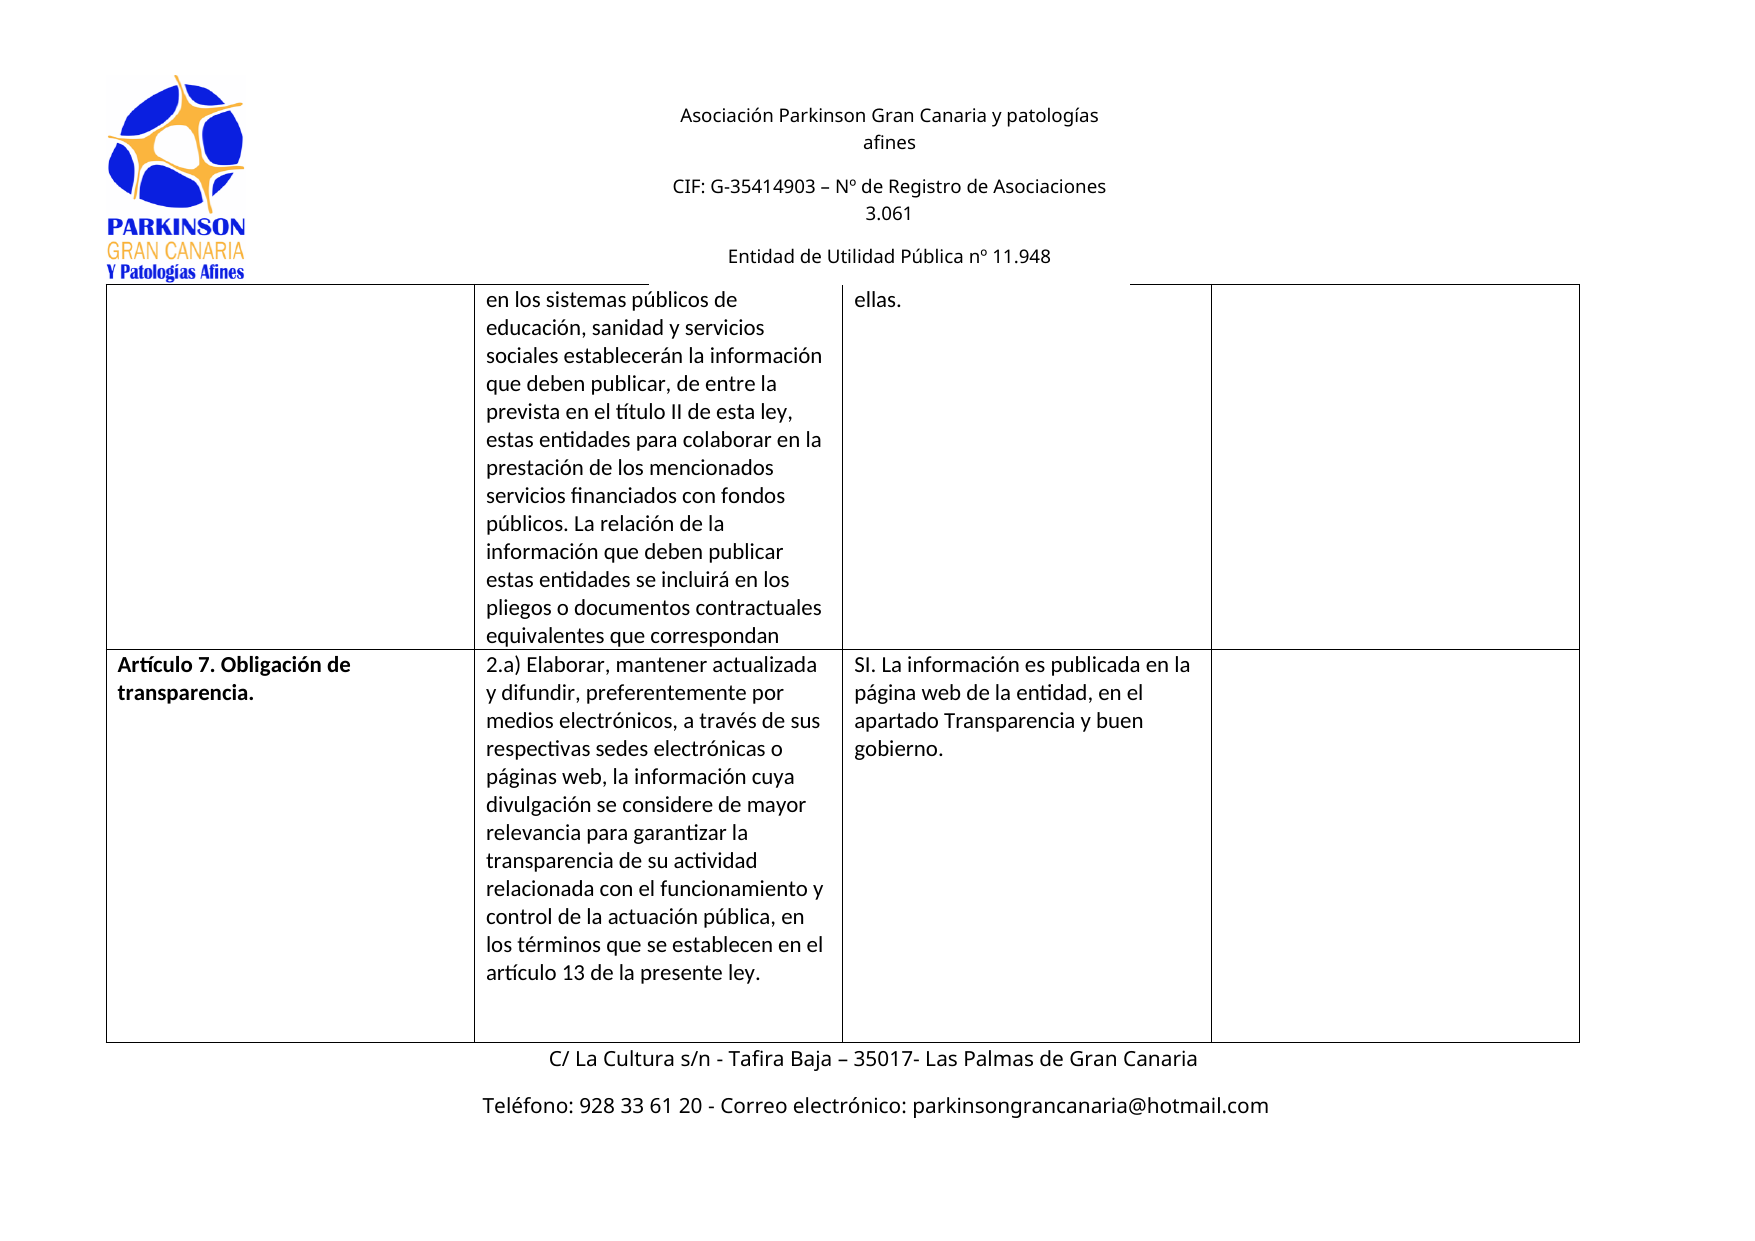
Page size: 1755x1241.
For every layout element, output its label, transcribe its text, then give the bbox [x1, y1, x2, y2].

table_cell ellas. [843, 285, 1211, 649]
table_cell SI. La información es publicada en la página web de la entidad, en el apartado Transparencia y buen gobierno. [843, 650, 1211, 1042]
table_cell en los sistemas públicos de educación, sanidad y servicios sociales establecerán la información que deben publicar, de entre la prevista en el título II de esta ley, estas entidades para colaborar en la prestación de los mencionados servicios financiados con fondos públicos. La relación de la información que deben publicar estas entidades se incluirá en los pliegos o documentos contractuales equivalentes que correspondan [475, 285, 842, 649]
table_cell [1212, 650, 1579, 1042]
table_cell Artículo 7. Obligación de transparencia. [107, 650, 474, 1042]
table_cell 2.a) Elaborar, mantener actualizada y difundir, preferentemente por medios electrónicos, a través de sus respectivas sedes electrónicas o páginas web, la información cuya divulgación se considere de mayor relevancia para garantizar la transparencia de su actividad relacionada con el funcionamiento y control de la actuación pública, en los términos que se establecen en el artículo 13 de la presente ley. [475, 650, 842, 1042]
table_cell [1212, 285, 1579, 649]
table_cell [107, 285, 474, 649]
